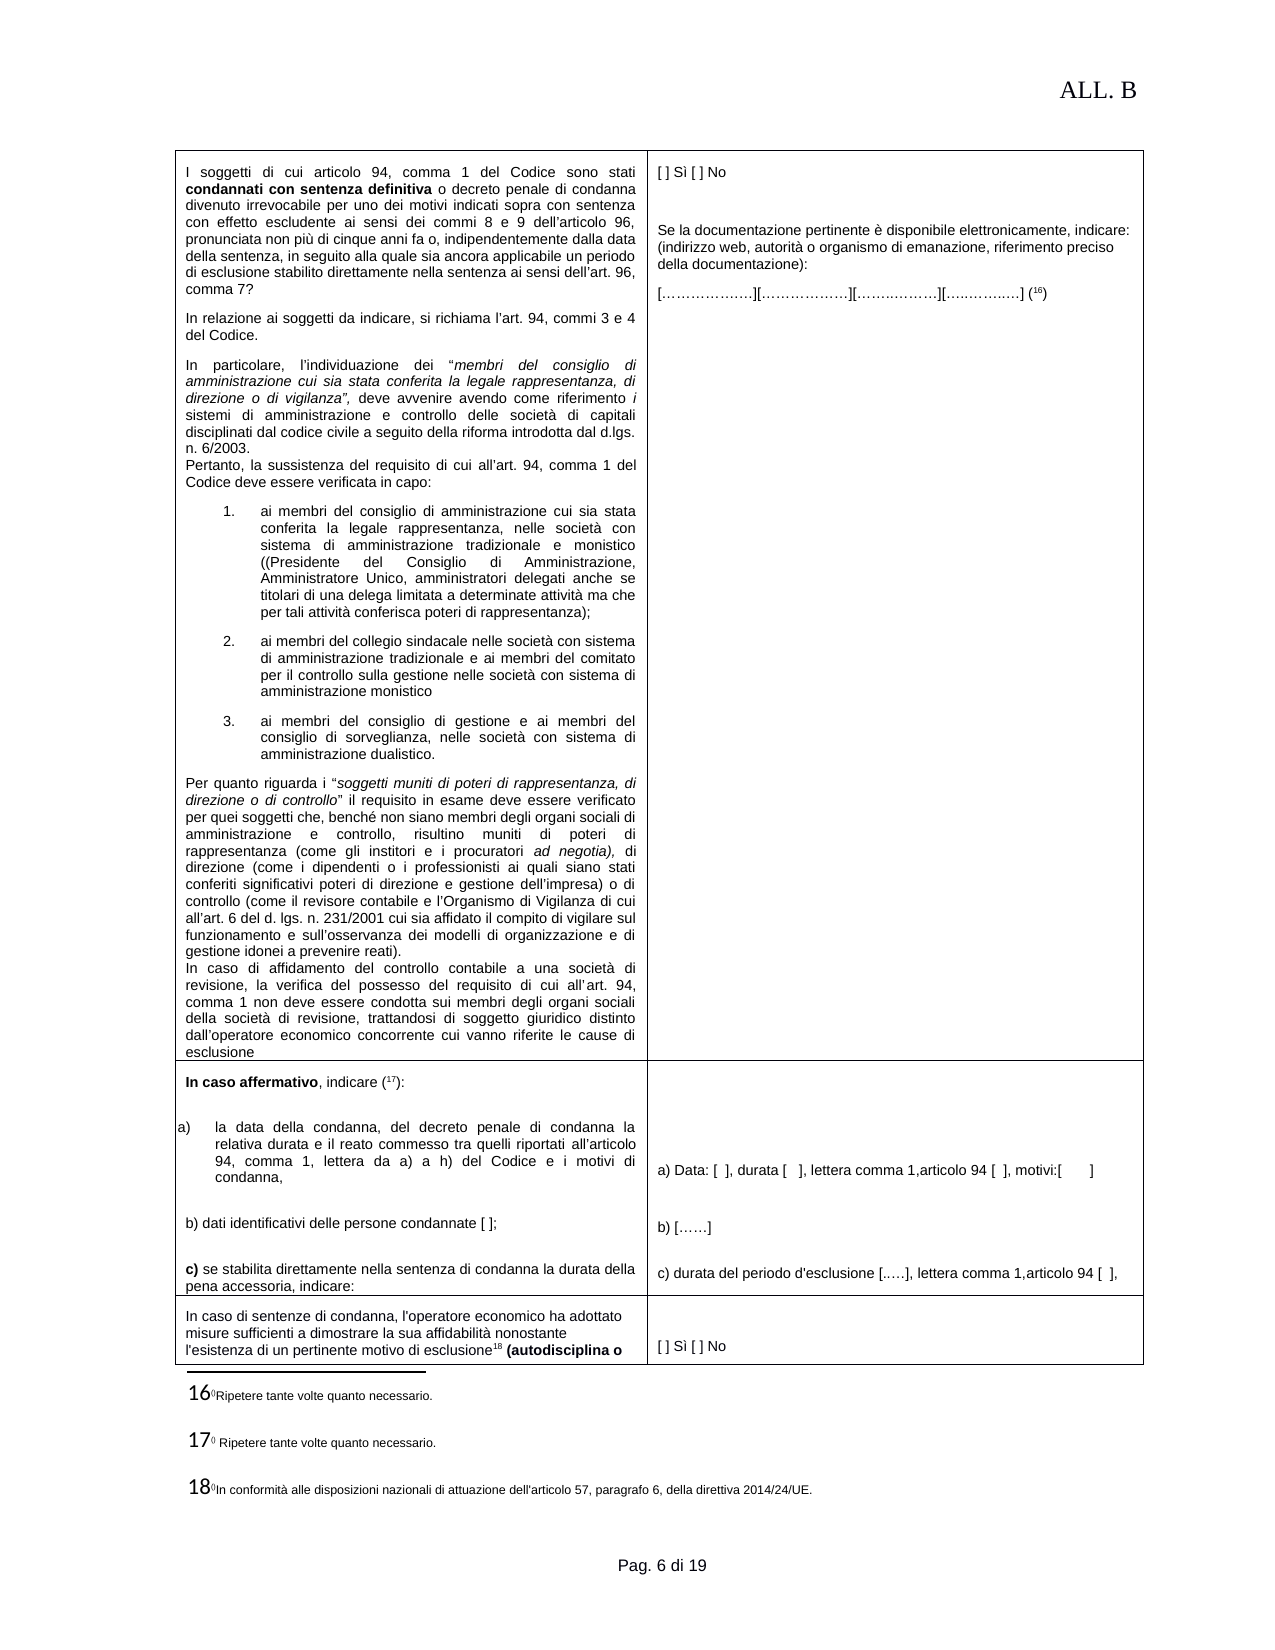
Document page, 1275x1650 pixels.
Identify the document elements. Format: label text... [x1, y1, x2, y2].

table_cell a) Data: [ ], durata [ ], lettera comma 1,articolo 94 [ ], motivi:[ ] b) [……] c) durata del periodo d'esclusione [..…], lettera comma 1,articolo 94 [ ], [648, 1061, 1143, 1294]
table_cell In caso di sentenze di condanna, l'operatore economico ha adottato misure sufficienti a dimostrare la sua affidabilità nonostante l'esistenza di un pertinente motivo di esclusione (autodisciplina o [176, 1296, 647, 1364]
table_cell [ ] Sì [ ] No Se la documentazione pertinente è disponibile elettronicamente, indicare: (indirizzo web, autorità o organismo di emanazione, riferimento preciso della documentazione): […………….…][………………][……..………][…..……..…] () [648, 151, 1143, 1060]
table_cell [ ] Sì [ ] No [648, 1296, 1143, 1364]
table_cell In caso affermativo, indicare (): la data della condanna, del decreto penale di condanna la relativa durata e il reato commesso tra quelli riportati all’articolo 94, comma 1, lettera da a) a h) del Codice e i motivi di condanna, b) dati identificativi delle persone condannate [ ]; c) se stabilita direttamente nella sentenza di condanna la durata della pena accessoria, indicare: [176, 1061, 647, 1294]
table_cell I soggetti di cui articolo 94, comma 1 del Codice sono stati condannati con sentenza definitiva o decreto penale di condanna divenuto irrevocabile per uno dei motivi indicati sopra con sentenza con effetto escludente ai sensi dei commi 8 e 9 dell’articolo 96, pronunciata non più di cinque anni fa o, indipendentemente dalla data della sentenza, in seguito alla quale sia ancora applicabile un periodo di esclusione stabilito direttamente nella sentenza ai sensi dell’art. 96, comma 7? In relazione ai soggetti da indicare, si richiama l’art. 94, commi 3 e 4 del Codice. In particolare, l’individuazione dei “membri del consiglio di amministrazione cui sia stata conferita la legale rappresentanza, di direzione o di vigilanza”, deve avvenire avendo come riferimento i sistemi di amministrazione e controllo delle società di capitali disciplinati dal codice civile a seguito della riforma introdotta dal d.lgs. n. 6/2003. Pertanto, la sussistenza del requisito di cui all’art. 94, comma 1 del Codice deve essere verificata in capo: ai membri del consiglio di amministrazione cui sia stata conferita la legale rappresentanza, nelle società con sistema di amministrazione tradizionale e monistico ((Presidente del Consiglio di Amministrazione, Amministratore Unico, amministratori delegati anche se titolari di una delega limitata a determinate attività ma che per tali attività conferisca poteri di rappresentanza); ai membri del collegio sindacale nelle società con sistema di amministrazione tradizionale e ai membri del comitato per il controllo sulla gestione nelle società con sistema di amministrazione monistico ai membri del consiglio di gestione e ai membri del consiglio di sorveglianza, nelle società con sistema di amministrazione dualistico. Per quanto riguarda i “soggetti muniti di poteri di rappresentanza, di direzione o di controllo” il requisito in esame deve essere verificato per quei soggetti che, benché non siano membri degli organi sociali di amministrazione e controllo, risultino muniti di poteri di rappresentanza (come gli institori e i procuratori ad negotia), di direzione (come i dipendenti o i professionisti ai quali siano stati conferiti significativi poteri di direzione e gestione dell’impresa) o di controllo (come il revisore contabile e l’Organismo di Vigilanza di cui all’art. 6 del d. lgs. n. 231/2001 cui sia affidato il compito di vigilare sul funzionamento e sull’osservanza dei modelli di organizzazione e di gestione idonei a prevenire reati). In caso di affidamento del controllo contabile a una società di revisione, la verifica del possesso del requisito di cui all’art. 94, comma 1 non deve essere condotta sui membri degli organi sociali della società di revisione, trattandosi di soggetto giuridico distinto dall’operatore economico concorrente cui vanno riferite le cause di esclusione [176, 151, 647, 1060]
